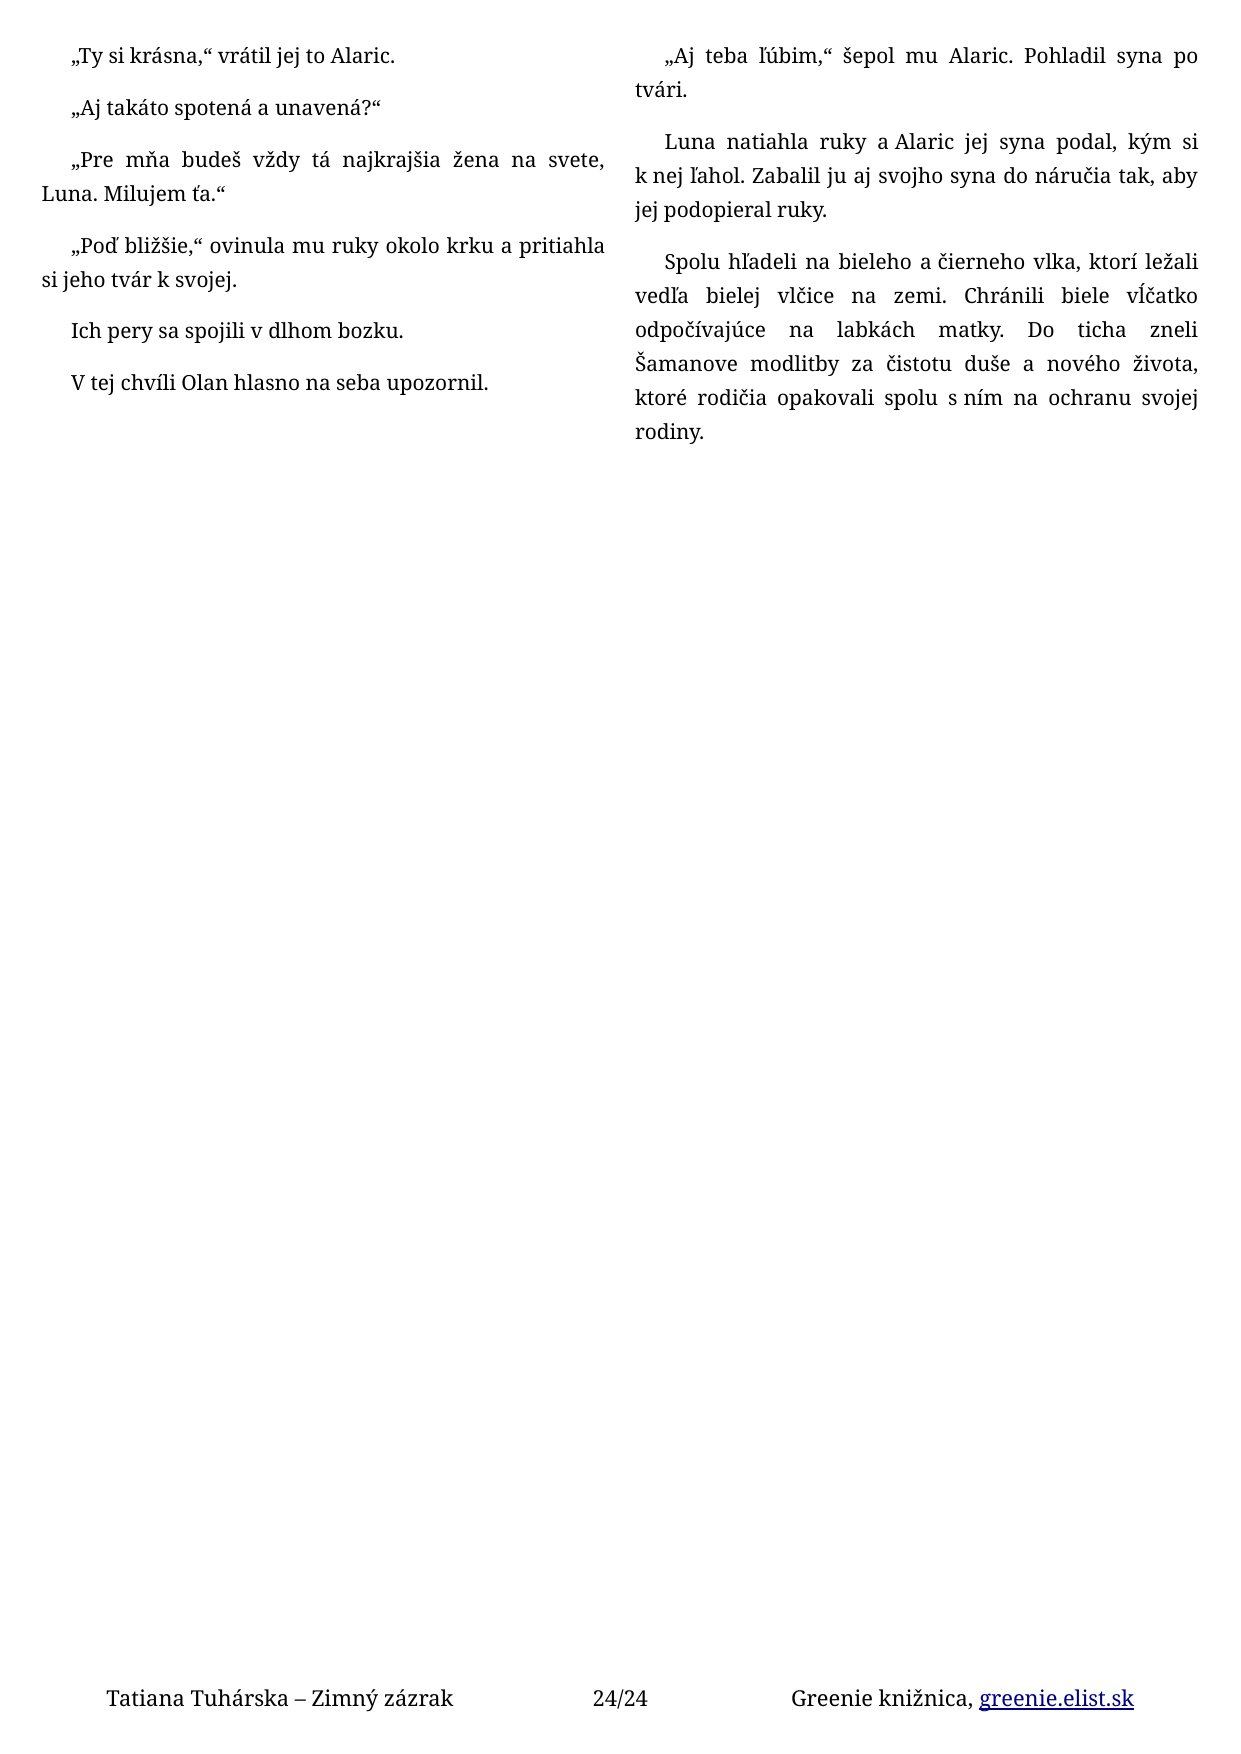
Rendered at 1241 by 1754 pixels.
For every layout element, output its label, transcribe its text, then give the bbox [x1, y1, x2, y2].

text „Poď bližšie,“ ovinula mu ruky okolo krku a pritiahla si jeho tvár k svojej. [41, 231, 605, 293]
text V tej chvíli Olan hlasno na seba upozornil. [41, 368, 605, 397]
text „Aj teba ľúbim,“ šepol mu Alaric. Pohladil syna po tvári. [635, 41, 1199, 104]
text „Ty si krásna,“ vrátil jej to Alaric. [41, 41, 605, 70]
text Spolu hľadeli na bieleho a čierneho vlka, ktorí ležali vedľa bielej vlčice na zemi. Chránili biele vĺčatko odpočívajúce na labkách matky. Do ticha zneli Šamanove modlitby za čistotu duše a nového života, ktoré rodičia opakovali spolu s ním na ochranu svojej rodiny. [635, 247, 1199, 446]
text Ich pery sa spojili v dlhom bozku. [41, 317, 605, 345]
text Luna natiahla ruky a Alaric jej syna podal, kým si k nej ľahol. Zabalil ju aj svojho syna do náručia tak, aby jej podopieral ruky. [635, 127, 1199, 224]
text „Pre mňa budeš vždy tá najkrajšia žena na svete, Luna. Milujem ťa.“ [41, 145, 605, 207]
text „Aj takáto spotená a unavená?“ [41, 93, 605, 122]
